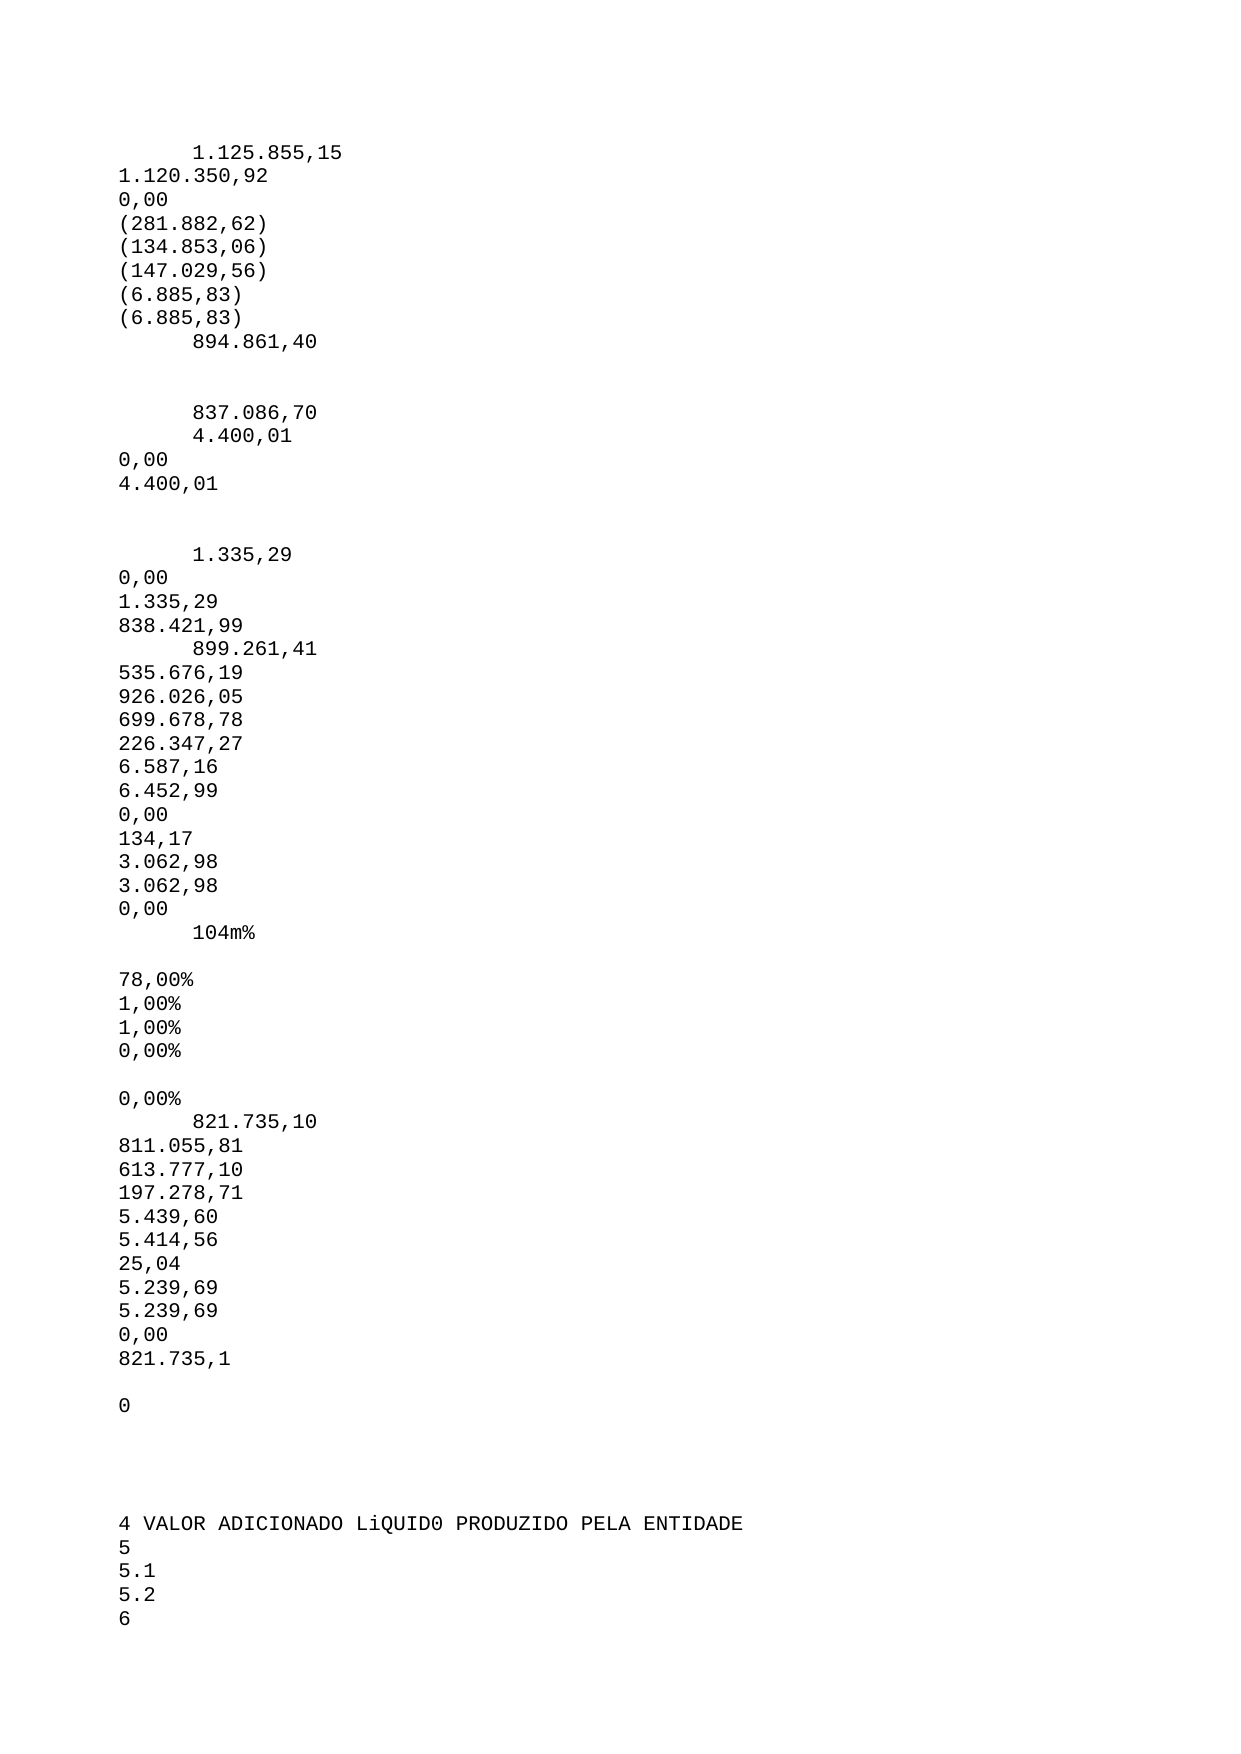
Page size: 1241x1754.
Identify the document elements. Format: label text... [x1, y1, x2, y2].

text 0 [118, 1395, 1122, 1419]
text (6.885,83) [118, 284, 1122, 307]
text 821.735,10 [118, 1111, 1122, 1135]
text 4.400,01 [118, 426, 1122, 449]
text 6 [118, 1608, 1122, 1631]
text 104m% [118, 922, 1122, 946]
text 5.439,60 [118, 1206, 1122, 1229]
text (6.885,83) [118, 307, 1122, 331]
text 1.120.350,92 [118, 165, 1122, 189]
text 3.062,98 [118, 851, 1122, 875]
text 837.086,70 [118, 402, 1122, 426]
text 5.1 [118, 1561, 1122, 1584]
text 0,00 [118, 567, 1122, 591]
text 6.587,16 [118, 757, 1122, 780]
text 78,00% [118, 969, 1122, 993]
text 0,00 [118, 1324, 1122, 1348]
text (147.029,56) [118, 260, 1122, 284]
text 699.678,78 [118, 709, 1122, 733]
text 226.347,27 [118, 733, 1122, 757]
text 926.026,05 [118, 686, 1122, 709]
text 0,00 [118, 449, 1122, 473]
text 5.2 [118, 1584, 1122, 1608]
text 1.335,29 [118, 591, 1122, 615]
text 1,00% [118, 993, 1122, 1017]
text (281.882,62) [118, 213, 1122, 236]
text 0,00 [118, 898, 1122, 922]
text 613.777,10 [118, 1158, 1122, 1182]
text 1,00% [118, 1017, 1122, 1040]
text 1.125.855,15 [118, 142, 1122, 165]
text 1.335,29 [118, 544, 1122, 567]
text 25,04 [118, 1253, 1122, 1277]
text 0,00 [118, 804, 1122, 827]
text 0,00% [118, 1040, 1122, 1064]
text 5 [118, 1537, 1122, 1561]
text 6.452,99 [118, 780, 1122, 804]
text 5.414,56 [118, 1229, 1122, 1253]
text 4.400,01 [118, 473, 1122, 496]
text 4 VALOR ADICIONADO LiQUID0 PRODUZIDO PELA ENTIDADE [118, 1513, 1122, 1537]
text 0,00 [118, 189, 1122, 213]
text 5.239,69 [118, 1300, 1122, 1324]
text 5.239,69 [118, 1277, 1122, 1300]
text 894.861,40 [118, 331, 1122, 354]
text 197.278,71 [118, 1182, 1122, 1206]
text 899.261,41 [118, 638, 1122, 662]
text 811.055,81 [118, 1135, 1122, 1158]
text 3.062,98 [118, 875, 1122, 898]
text 0,00% [118, 1088, 1122, 1111]
text 838.421,99 [118, 615, 1122, 638]
text 134,17 [118, 827, 1122, 851]
text 535.676,19 [118, 662, 1122, 686]
text 821.735,1 [118, 1348, 1122, 1371]
text (134.853,06) [118, 236, 1122, 260]
